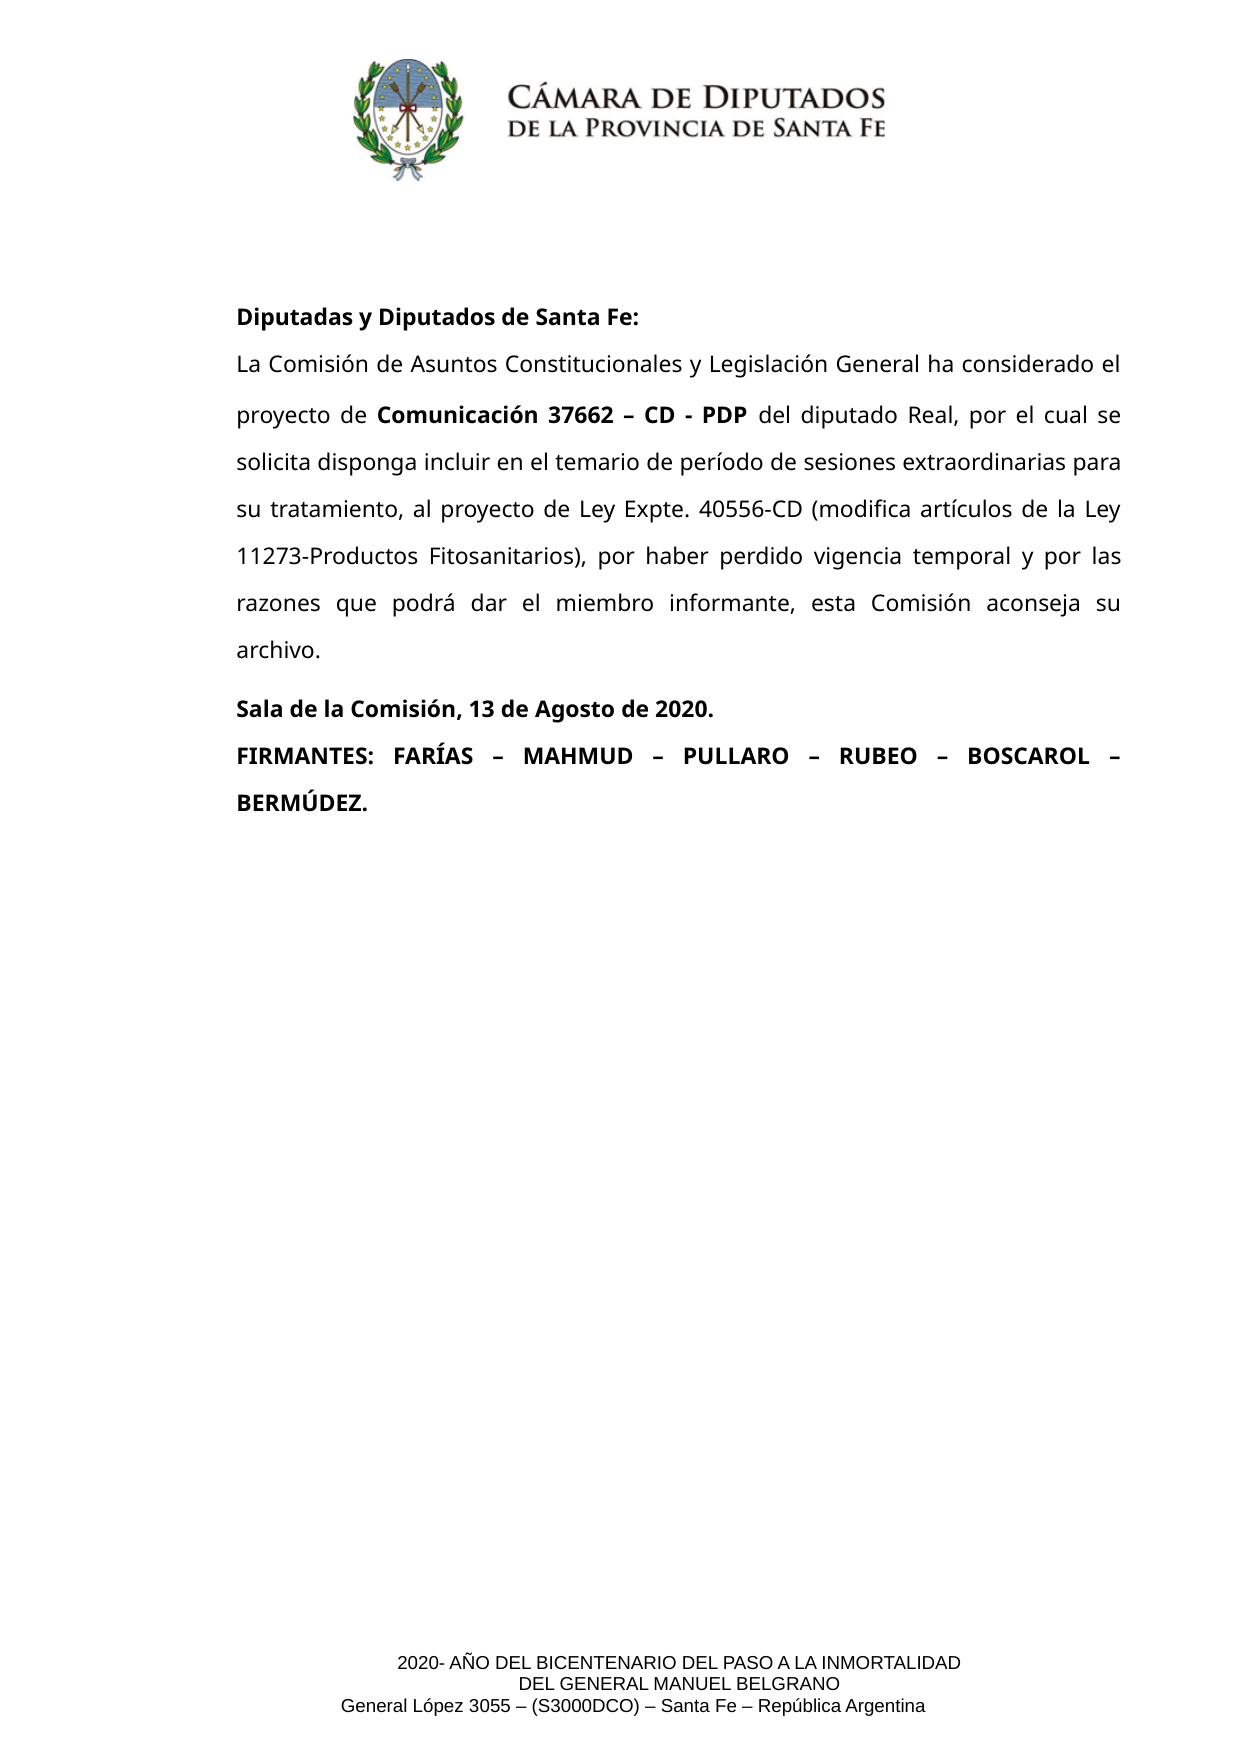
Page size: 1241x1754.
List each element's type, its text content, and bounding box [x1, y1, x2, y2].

text Sala de la Comisión, 13 de Agosto de 2020. [236, 693, 1122, 724]
text Diputadas y Diputados de Santa Fe: [236, 301, 1122, 332]
text La Comisión de Asuntos Constitucionales y Legislación General ha considerado el proyecto de Comunicación 37662 – CD - PDP del diputado Real, por el cual se solicita disponga incluir en el temario de período de sesiones extraordinarias para su tratamiento, al proyecto de Ley Expte. 40556-CD (modifica artículos de la Ley 11273-Productos Fitosanitarios), por haber perdido vigencia temporal y por las razones que podrá dar el miembro informante, esta Comisión aconseja su archivo. [236, 348, 1122, 665]
text FIRMANTES: FARÍAS – MAHMUD – PULLARO – RUBEO – BOSCAROL – BERMÚDEZ. [236, 740, 1122, 818]
